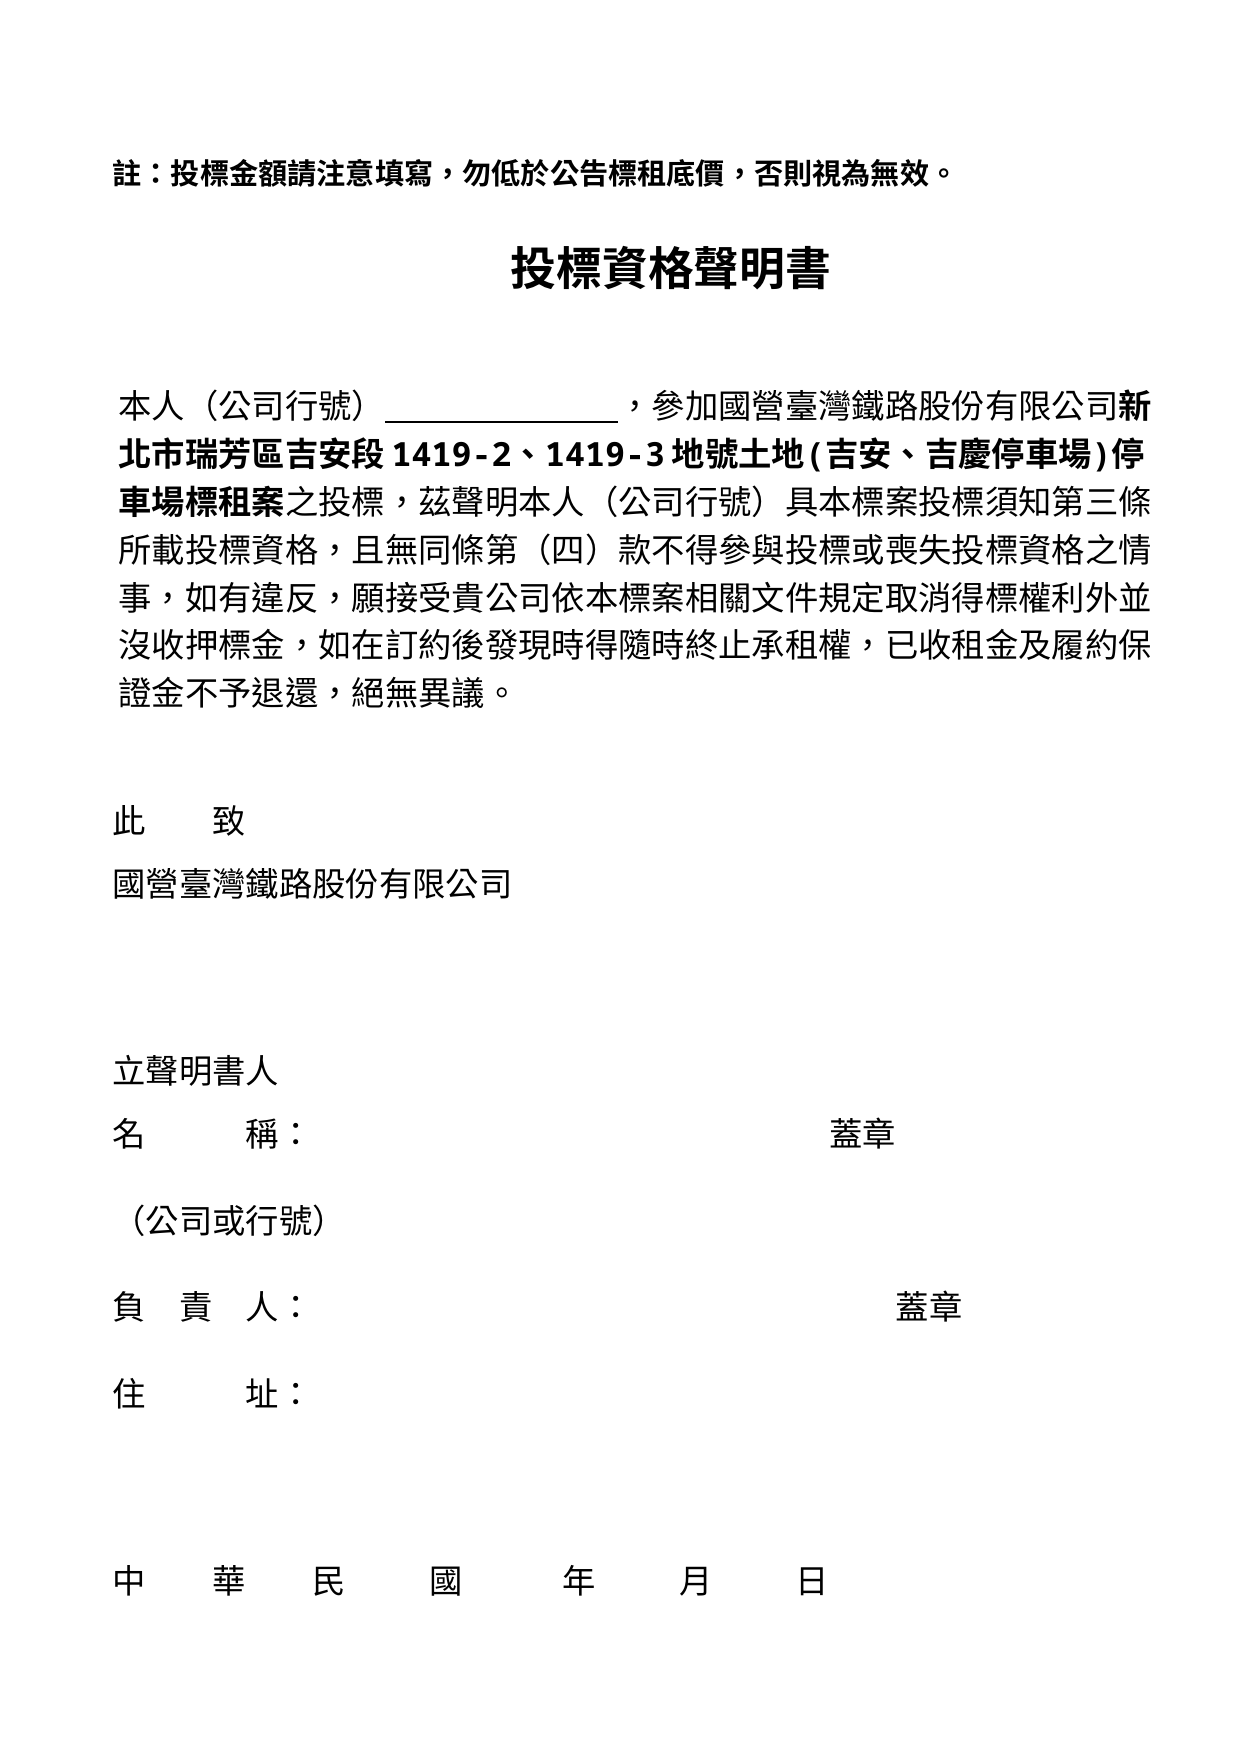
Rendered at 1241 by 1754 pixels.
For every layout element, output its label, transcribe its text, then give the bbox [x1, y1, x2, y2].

text 負 責 人： 蓋章 [112, 1263, 1169, 1326]
text 住 址： [112, 1350, 1169, 1412]
text 投標資格聲明書 [112, 192, 1169, 317]
text 國營臺灣鐵路股份有限公司 [112, 840, 1169, 903]
text 此 致 [112, 778, 1169, 840]
text 中 華 民 國 年 月 日 [112, 1537, 1169, 1600]
text 名 稱： 蓋章 [112, 1090, 1169, 1153]
text 本人（公司行號） ，參加國營臺灣鐵路股份有限公司新北市瑞芳區吉安段1419-2、1419-3地號土地(吉安、吉慶停車場)停車場標租案之投標，茲聲明本人（公司行號）具本標案投標須知第三條所載投標資格，且無同條第（四）款不得參與投標或喪失投標資格之情事，如有違反，願接受貴公司依本標案相關文件規定取消得標權利外並沒收押標金，如在訂約後發現時得隨時終止承租權，已收租金及履約保證金不予退還，絕無異議。 [118, 380, 1169, 715]
text 立聲明書人 [112, 1028, 1169, 1090]
text （公司或行號） [112, 1177, 1169, 1239]
text 註：投標金額請注意填寫，勿低於公告標租底價，否則視為無效。 [112, 130, 1169, 192]
